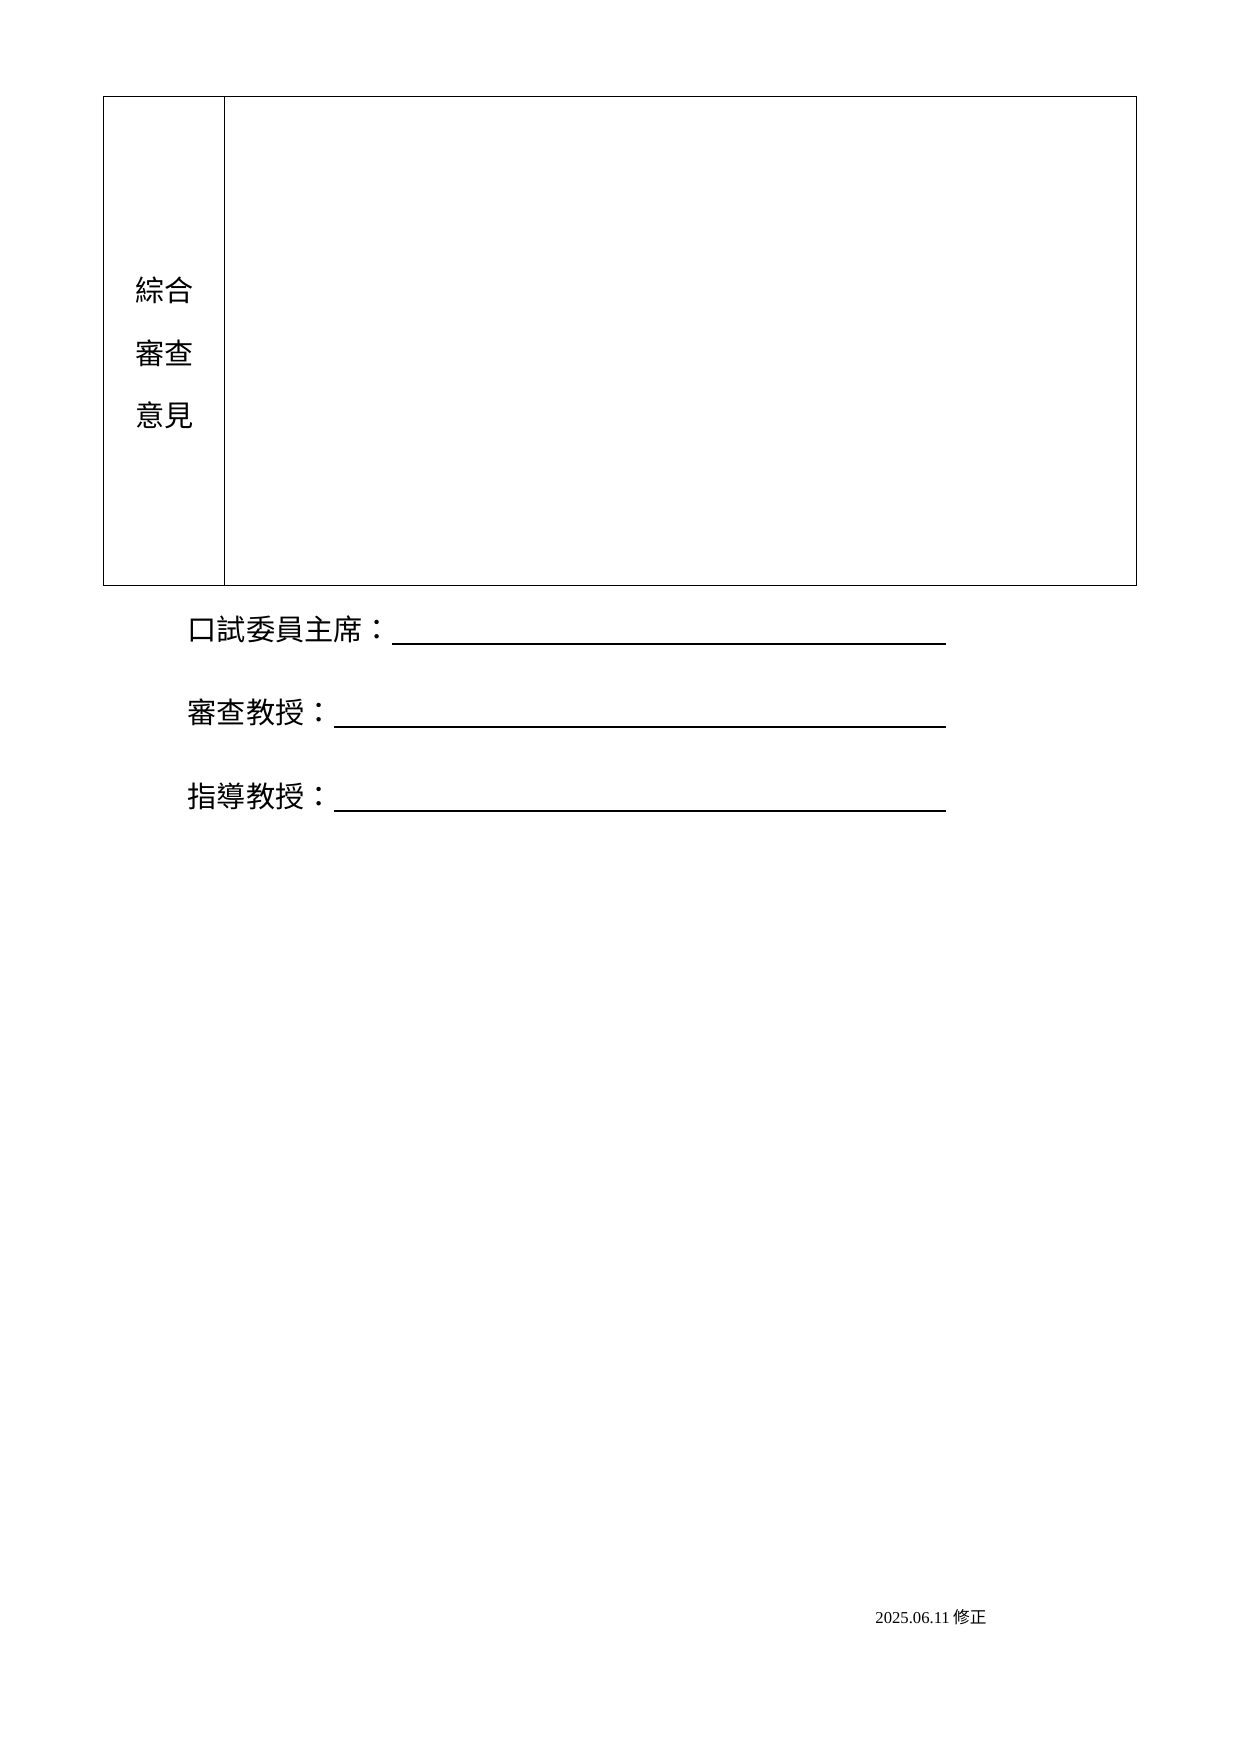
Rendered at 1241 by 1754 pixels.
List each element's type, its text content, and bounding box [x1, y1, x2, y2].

table_cell [225, 97, 1136, 585]
text 指導教授： [187, 753, 1053, 816]
text 口試委員主席： [187, 586, 1053, 648]
text 審查教授： [187, 669, 1053, 732]
table_cell 綜合 審查 意見 [104, 97, 224, 585]
